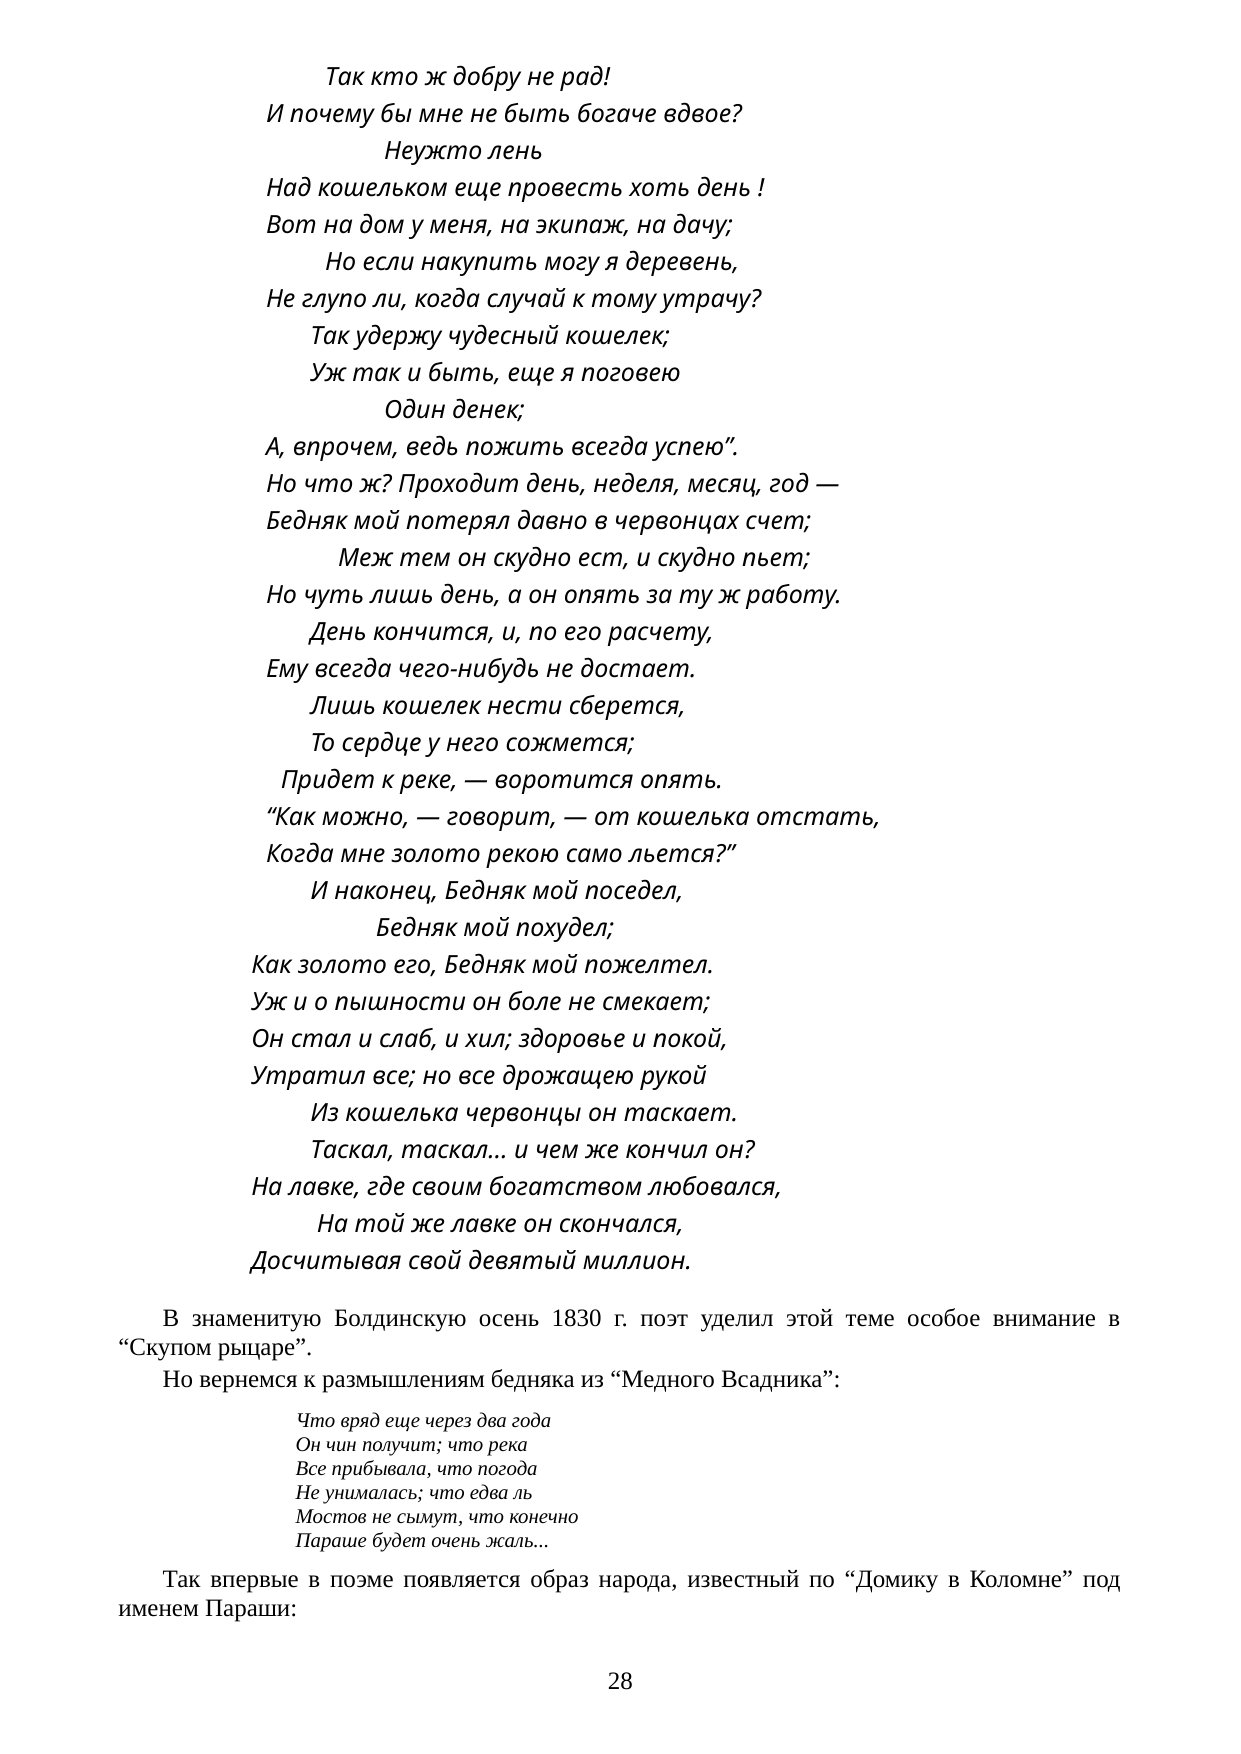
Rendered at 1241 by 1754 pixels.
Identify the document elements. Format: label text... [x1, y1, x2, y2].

text Но чуть лишь день, а он опять за ту ж работу. [118, 577, 1122, 611]
text Когда мне золото рекою само льется?” [118, 836, 1122, 870]
text Но если накупить могу я деревень, [118, 244, 1122, 278]
text Параше будет очень жаль... [295, 1528, 1033, 1552]
text Придет к реке, — воротится опять. [118, 762, 1122, 796]
text И почему бы мне не быть богаче вдвое? [118, 96, 1122, 130]
text Ему всегда чего-нибудь не достает. [118, 651, 1122, 685]
text Над кошельком еще провесть хоть день ! [118, 170, 1122, 204]
text Он стал и слаб, и хил; здоровье и покой, [118, 1021, 1122, 1054]
text “Как можно, — говорит, — от кошелька отстать, [118, 799, 1122, 833]
text Так кто ж добру не рад! [118, 59, 1122, 93]
text Лишь кошелек нести сберется, [118, 688, 1122, 722]
text На лавке, где своим богатством любовался, [118, 1168, 1122, 1202]
text Вот на дом у меня, на экипаж, на дачу; [118, 207, 1122, 241]
text Не глупо ли, когда случай к тому утрачу? [118, 281, 1122, 315]
text Неужто лень [118, 133, 1122, 167]
text Он чин получит; что река [295, 1432, 1033, 1456]
text Но вернемся к размышлениям бедняка из “Медного Всадника”: [118, 1364, 1122, 1393]
text Уж так и быть, еще я поговею [118, 355, 1122, 389]
text Досчитывая свой девятый миллион. [118, 1242, 1122, 1276]
text Все прибывала, что погода [295, 1456, 1033, 1480]
text Утратил все; но все дрожащею рукой [118, 1057, 1122, 1092]
text На той же лавке он скончался, [118, 1205, 1122, 1239]
text Бедняк мой потерял давно в червонцах счет; [118, 503, 1122, 537]
text Уж и о пышности он боле не смекает; [118, 983, 1122, 1018]
text Не унималась; что едва ль [295, 1480, 1033, 1504]
text Из кошелька червонцы он таскает. [118, 1094, 1122, 1128]
text В знаменитую Болдинскую осень 1830 г. поэт уделил этой теме особое внимание в “Скупом рыцаре”. [118, 1303, 1122, 1361]
text Один денек; [118, 392, 1122, 426]
text То сердце у него сожмется; [118, 725, 1122, 759]
text Как золото его, Бедняк мой пожелтел. [118, 947, 1122, 981]
text Таскал, таскал... и чем же кончил он? [118, 1131, 1122, 1166]
text Мостов не сымут, что конечно [295, 1504, 1033, 1528]
text Но что ж? Проходит день, неделя, месяц, год — [118, 466, 1122, 500]
text День кончится, и, по его расчету, [118, 614, 1122, 648]
text Что вряд еще через два года [295, 1407, 1033, 1432]
text Так впервые в поэме появляется образ народа, известный по “Домику в Коломне” под именем Параши: [118, 1564, 1122, 1621]
text Меж тем он скудно ест, и скудно пьет; [118, 540, 1122, 574]
text И наконец, Бедняк мой поседел, [118, 873, 1122, 907]
text Бедняк мой похудел; [118, 909, 1122, 944]
text Так удержу чудесный кошелек; [118, 318, 1122, 352]
text А, впрочем, ведь пожить всегда успею”. [118, 429, 1122, 463]
